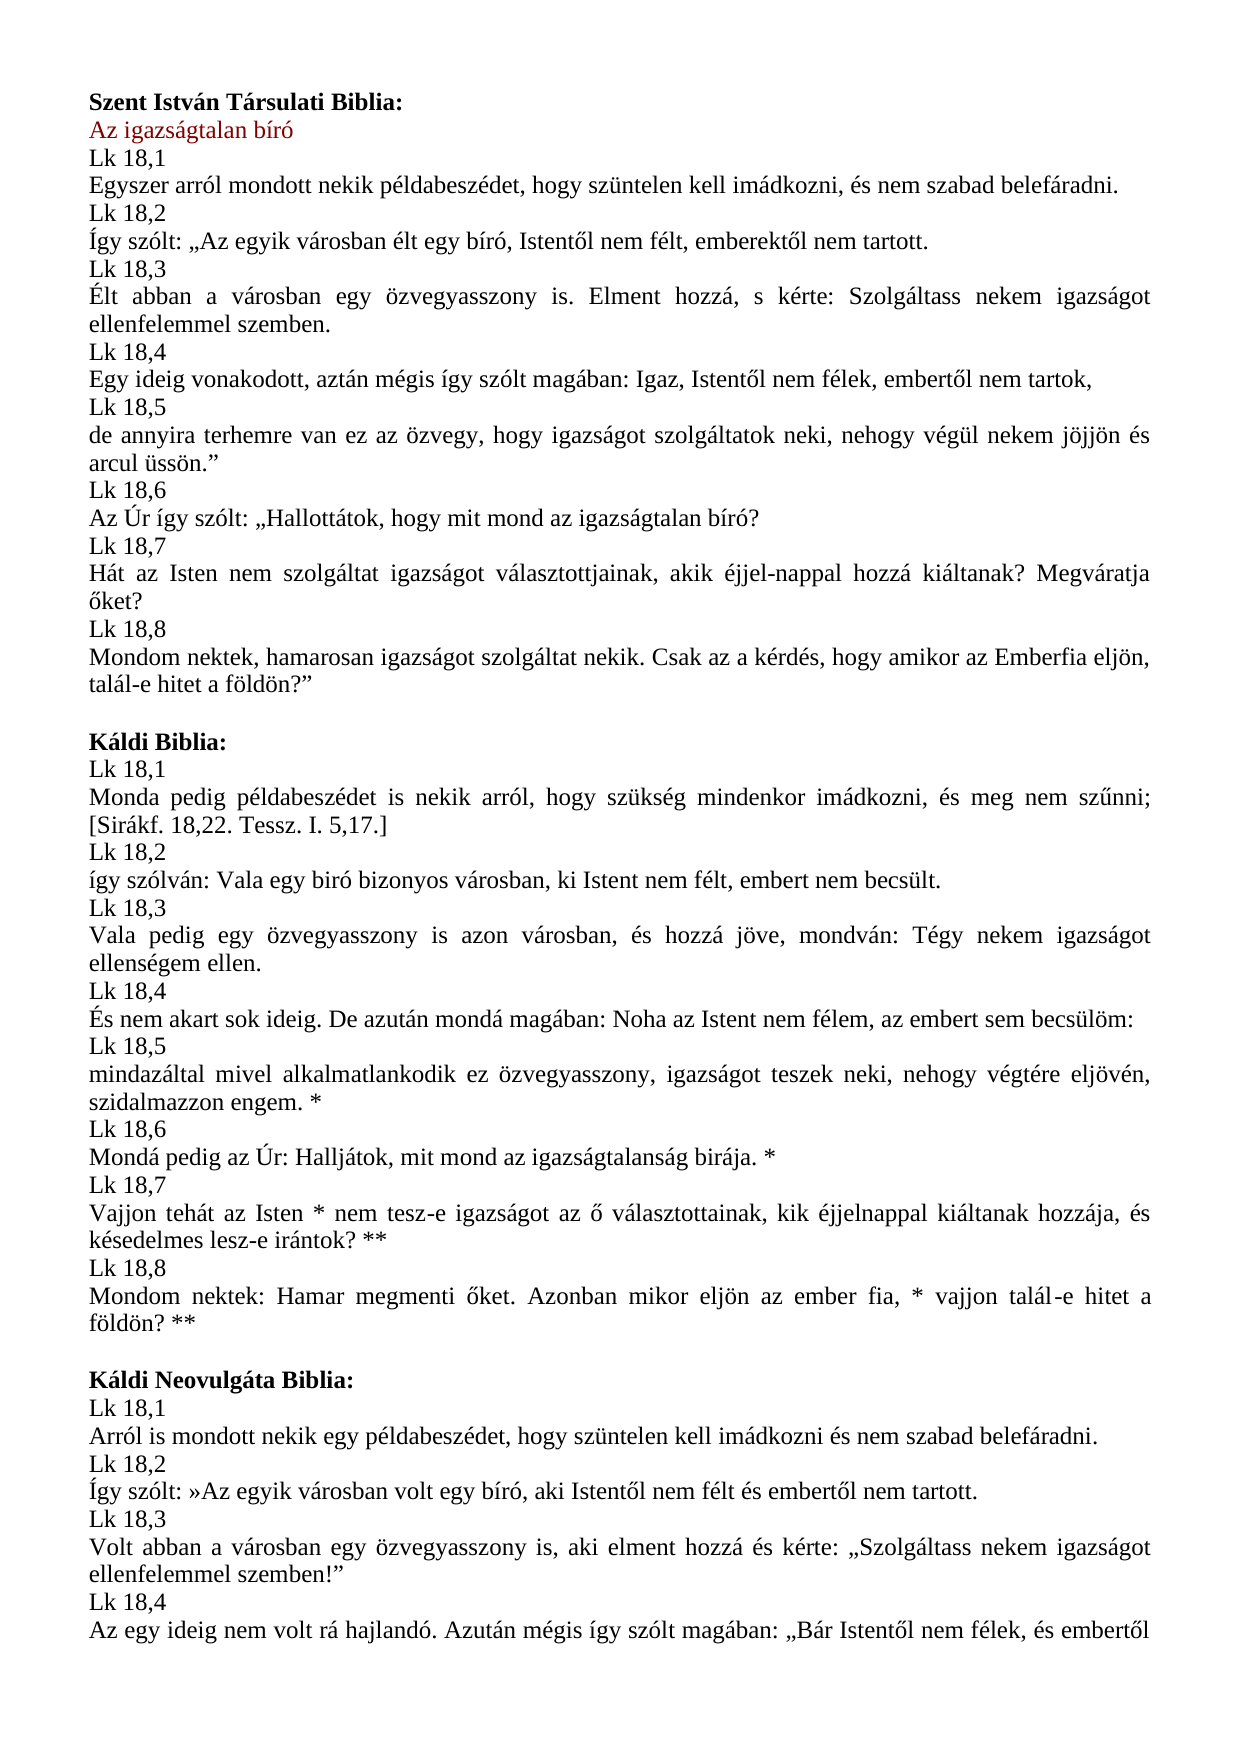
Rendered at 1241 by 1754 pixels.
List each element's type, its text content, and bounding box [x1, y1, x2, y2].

text Lk 18,1 [88, 755, 1152, 783]
text Élt abban a városban egy özvegyasszony is. Elment hozzá, s kérte: Szolgáltass nekem igazságot ellenfelemmel szemben. [88, 282, 1152, 338]
text Lk 18,2 [88, 838, 1152, 866]
text Vala pedig egy özvegyasszony is azon városban, és hozzá jöve, mondván: Tégy nekem igazságot ellenségem ellen. [88, 922, 1152, 977]
text Lk 18,3 [88, 255, 1152, 282]
text Hát az Isten nem szolgáltat igazságot választottjainak, akik éjjel-nappal hozzá kiáltanak? Megváratja őket? [88, 559, 1152, 615]
text Lk 18,4 [88, 977, 1152, 1005]
text Káldi Neovulgáta Biblia: [88, 1367, 1152, 1394]
text Lk 18,8 [88, 615, 1152, 643]
text Lk 18,5 [88, 393, 1152, 421]
text Így szólt: „Az egyik városban élt egy bíró, Istentől nem félt, emberektől nem tartott. [88, 227, 1152, 255]
text mindazáltal mivel alkalmatlankodik ez özvegyasszony, igazságot teszek neki, nehogy végtére eljövén, szidalmazzon engem. * [88, 1060, 1152, 1116]
text Lk 18,7 [88, 532, 1152, 559]
text És nem akart sok ideig. De azután mondá magában: Noha az Istent nem félem, az embert sem becsülöm: [88, 1005, 1152, 1032]
text Lk 18,3 [88, 1505, 1152, 1533]
text Lk 18,4 [88, 338, 1152, 366]
text Volt abban a városban egy özvegyasszony is, aki elment hozzá és kérte: „Szolgáltass nekem igazságot ellenfelemmel szemben!” [88, 1533, 1152, 1588]
text Szent István Társulati Biblia: [88, 88, 1152, 116]
text így szólván: Vala egy biró bizonyos városban, ki Istent nem félt, embert nem becsült. [88, 866, 1152, 894]
text Lk 18,2 [88, 199, 1152, 227]
text Lk 18,8 [88, 1254, 1152, 1282]
text Lk 18,4 [88, 1588, 1152, 1616]
text Az igazságtalan bíró [88, 116, 1152, 144]
text Lk 18,2 [88, 1450, 1152, 1477]
text Vajjon tehát az Isten * nem tesz‑e igazságot az ő választottainak, kik éjjelnappal kiáltanak hozzája, és késedelmes lesz‑e irántok? ** [88, 1199, 1152, 1254]
text Lk 18,1 [88, 144, 1152, 172]
text Káldi Biblia: [88, 728, 1152, 755]
text Az egy ideig nem volt rá hajlandó. Azután mégis így szólt magában: „Bár Istentől nem félek, és embertől [88, 1616, 1152, 1644]
text Monda pedig példabeszédet is nekik arról, hogy szükség mindenkor imádkozni, és meg nem szűnni; [Sirákf. 18,22. Tessz. I. 5,17.] [88, 783, 1152, 838]
text Lk 18,1 [88, 1394, 1152, 1422]
text de annyira terhemre van ez az özvegy, hogy igazságot szolgáltatok neki, nehogy végül nekem jöjjön és arcul üssön.” [88, 421, 1152, 476]
text Egyszer arról mondott nekik példabeszédet, hogy szüntelen kell imádkozni, és nem szabad belefáradni. [88, 172, 1152, 199]
text Lk 18,3 [88, 894, 1152, 922]
text Így szólt: »Az egyik városban volt egy bíró, aki Istentől nem félt és embertől nem tartott. [88, 1477, 1152, 1505]
text Lk 18,6 [88, 476, 1152, 504]
text Mondom nektek, hamarosan igazságot szolgáltat nekik. Csak az a kérdés, hogy amikor az Emberfia eljön, talál‑e hitet a földön?” [88, 643, 1152, 698]
text Lk 18,7 [88, 1171, 1152, 1199]
text Arról is mondott nekik egy példabeszédet, hogy szüntelen kell imádkozni és nem szabad belefáradni. [88, 1422, 1152, 1450]
text Mondá pedig az Úr: Halljátok, mit mond az igazságtalanság birája. * [88, 1143, 1152, 1171]
text Lk 18,6 [88, 1116, 1152, 1143]
text Lk 18,5 [88, 1032, 1152, 1060]
text Mondom nektek: Hamar megmenti őket. Azonban mikor eljön az ember fia, * vajjon talál‑e hitet a földön? ** [88, 1282, 1152, 1337]
text Az Úr így szólt: „Hallottátok, hogy mit mond az igazságtalan bíró? [88, 504, 1152, 532]
text Egy ideig vonakodott, aztán mégis így szólt magában: Igaz, Istentől nem félek, embertől nem tartok, [88, 366, 1152, 393]
